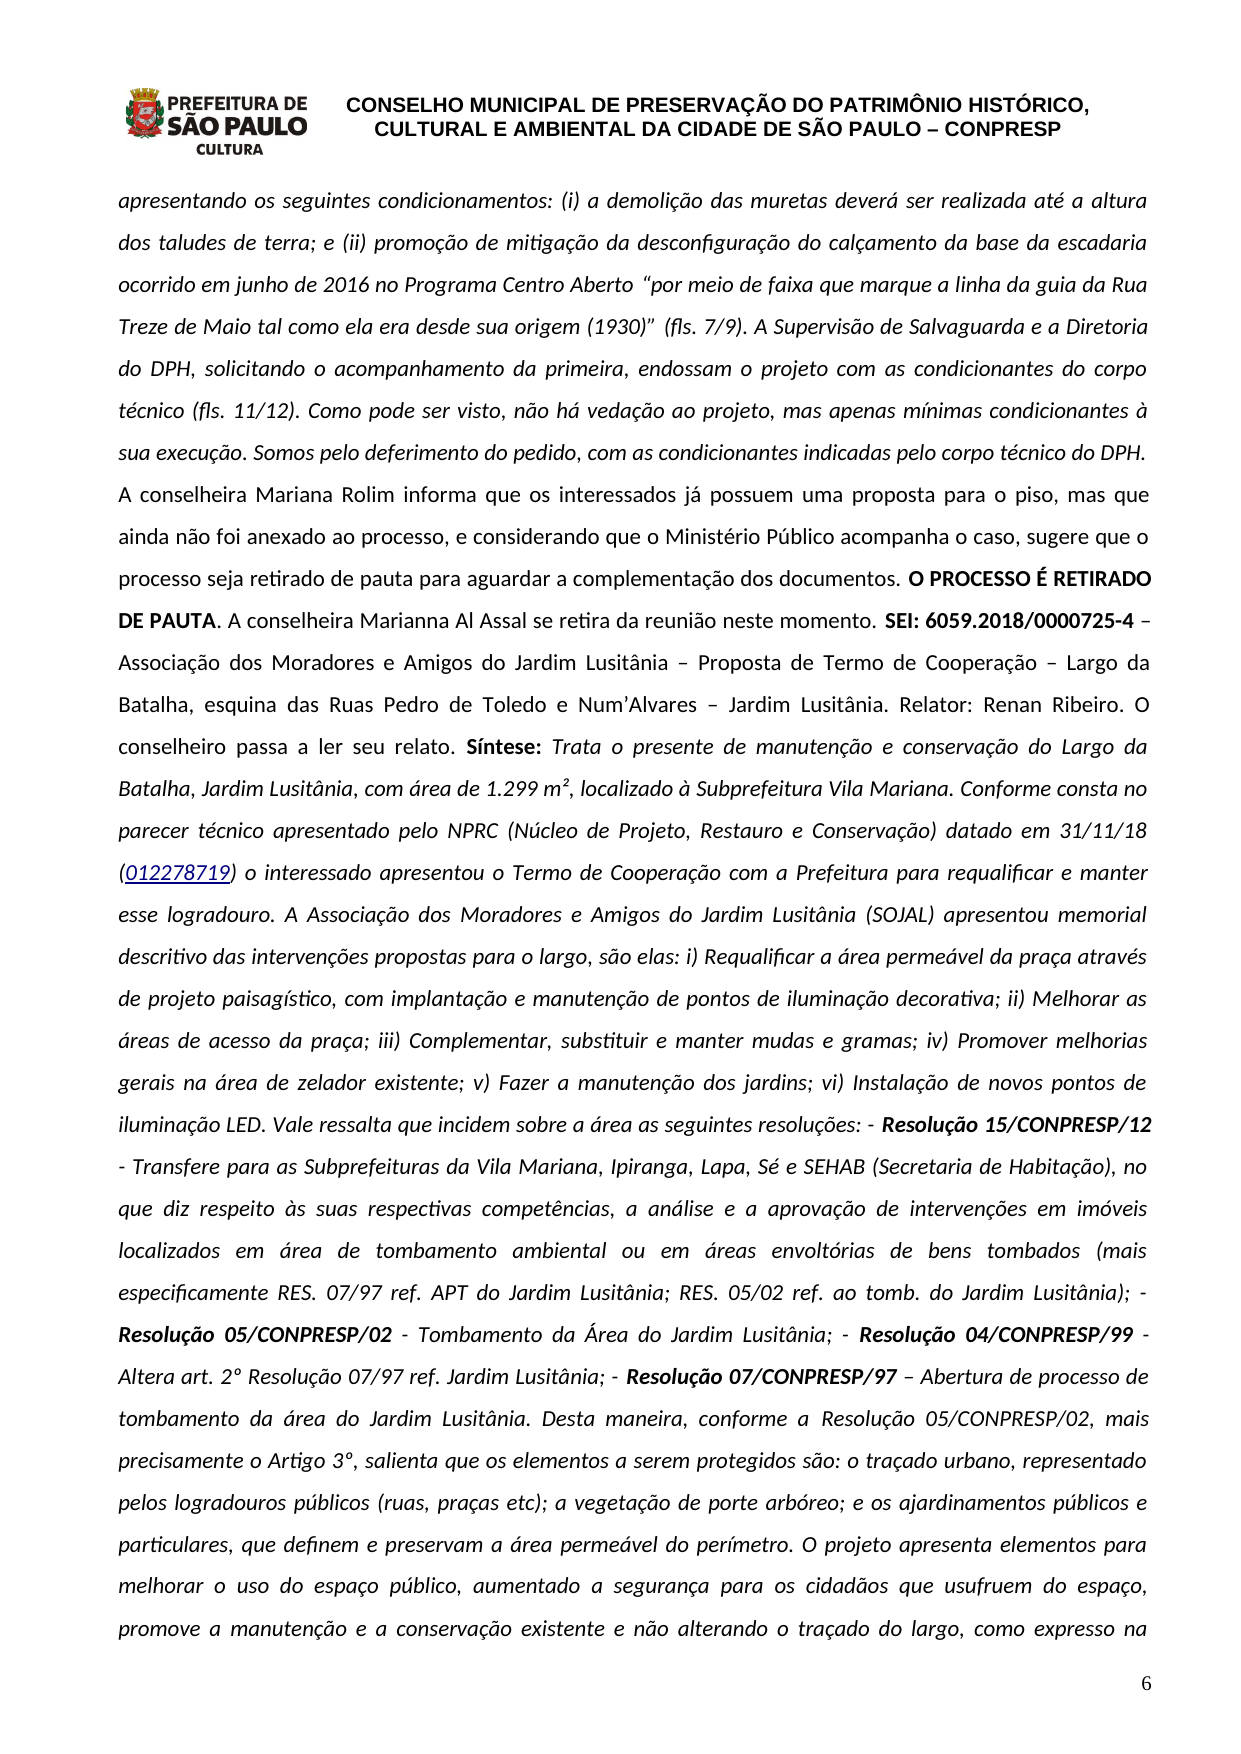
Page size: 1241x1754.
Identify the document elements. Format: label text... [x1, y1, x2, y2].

text apresentando os seguintes condicionamentos: (i) a demolição das muretas deverá ser realizada até a altura dos taludes de terra; e (ii) promoção de mitigação da desconfiguração do calçamento da base da escadaria ocorrido em junho de 2016 no Programa Centro Aberto “por meio de faixa que marque a linha da guia da Rua Treze de Maio tal como ela era desde sua origem (1930)” (fls. 7/9). A Supervisão de Salvaguarda e a Diretoria do DPH, solicitando o acompanhamento da primeira, endossam o projeto com as condicionantes do corpo técnico (fls. 11/12). Como pode ser visto, não há vedação ao projeto, mas apenas mínimas condicionantes à sua execução. Somos pelo deferimento do pedido, com as condicionantes indicadas pelo corpo técnico do DPH. A conselheira Mariana Rolim informa que os interessados já possuem uma proposta para o piso, mas que ainda não foi anexado ao processo, e considerando que o Ministério Público acompanha o caso, sugere que o processo seja retirado de pauta para aguardar a complementação dos documentos. O PROCESSO É RETIRADO DE PAUTA. A conselheira Marianna Al Assal se retira da reunião neste momento. SEI: 6059.2018/0000725-4 – Associação dos Moradores e Amigos do Jardim Lusitânia – Proposta de Termo de Cooperação – Largo da Batalha, esquina das Ruas Pedro de Toledo e Num’Alvares – Jardim Lusitânia. Relator: Renan Ribeiro. O conselheiro passa a ler seu relato. Síntese: Trata o presente de manutenção e conservação do Largo da Batalha, Jardim Lusitânia, com área de 1.299 m², localizado à Subprefeitura Vila Mariana. Conforme consta no parecer técnico apresentado pelo NPRC (Núcleo de Projeto, Restauro e Conservação) datado em 31/11/18 (012278719) o interessado apresentou o Termo de Cooperação com a Prefeitura para requalificar e manter esse logradouro. A Associação dos Moradores e Amigos do Jardim Lusitânia (SOJAL) apresentou memorial descritivo das intervenções propostas para o largo, são elas: i) Requalificar a área permeável da praça através de projeto paisagístico, com implantação e manutenção de pontos de iluminação decorativa; ii) Melhorar as áreas de acesso da praça; iii) Complementar, substituir e manter mudas e gramas; iv) Promover melhorias gerais na área de zelador existente; v) Fazer a manutenção dos jardins; vi) Instalação de novos pontos de iluminação LED. Vale ressalta que incidem sobre a área as seguintes resoluções: - Resolução 15/CONPRESP/12 - Transfere para as Subprefeituras da Vila Mariana, Ipiranga, Lapa, Sé e SEHAB (Secretaria de Habitação), no que diz respeito às suas respectivas competências, a análise e a aprovação de intervenções em imóveis localizados em área de tombamento ambiental ou em áreas envoltórias de bens tombados (mais especificamente RES. 07/97 ref. APT do Jardim Lusitânia; RES. 05/02 ref. ao tomb. do Jardim Lusitânia); - Resolução 05/CONPRESP/02 - Tombamento da Área do Jardim Lusitânia; - Resolução 04/CONPRESP/99 - Altera art. 2º Resolução 07/97 ref. Jardim Lusitânia; - Resolução 07/CONPRESP/97 – Abertura de processo de tombamento da área do Jardim Lusitânia. Desta maneira, conforme a Resolução 05/CONPRESP/02, mais precisamente o Artigo 3º, salienta que os elementos a serem protegidos são: o traçado urbano, representado pelos logradouros públicos (ruas, praças etc); a vegetação de porte arbóreo; e os ajardinamentos públicos e particulares, que definem e preservam a área permeável do perímetro. O projeto apresenta elementos para melhorar o uso do espaço público, aumentado a segurança para os cidadãos que usufruem do espaço, promove a manutenção e a conservação existente e não alterando o traçado do largo, como expresso na [118, 186, 1152, 1642]
